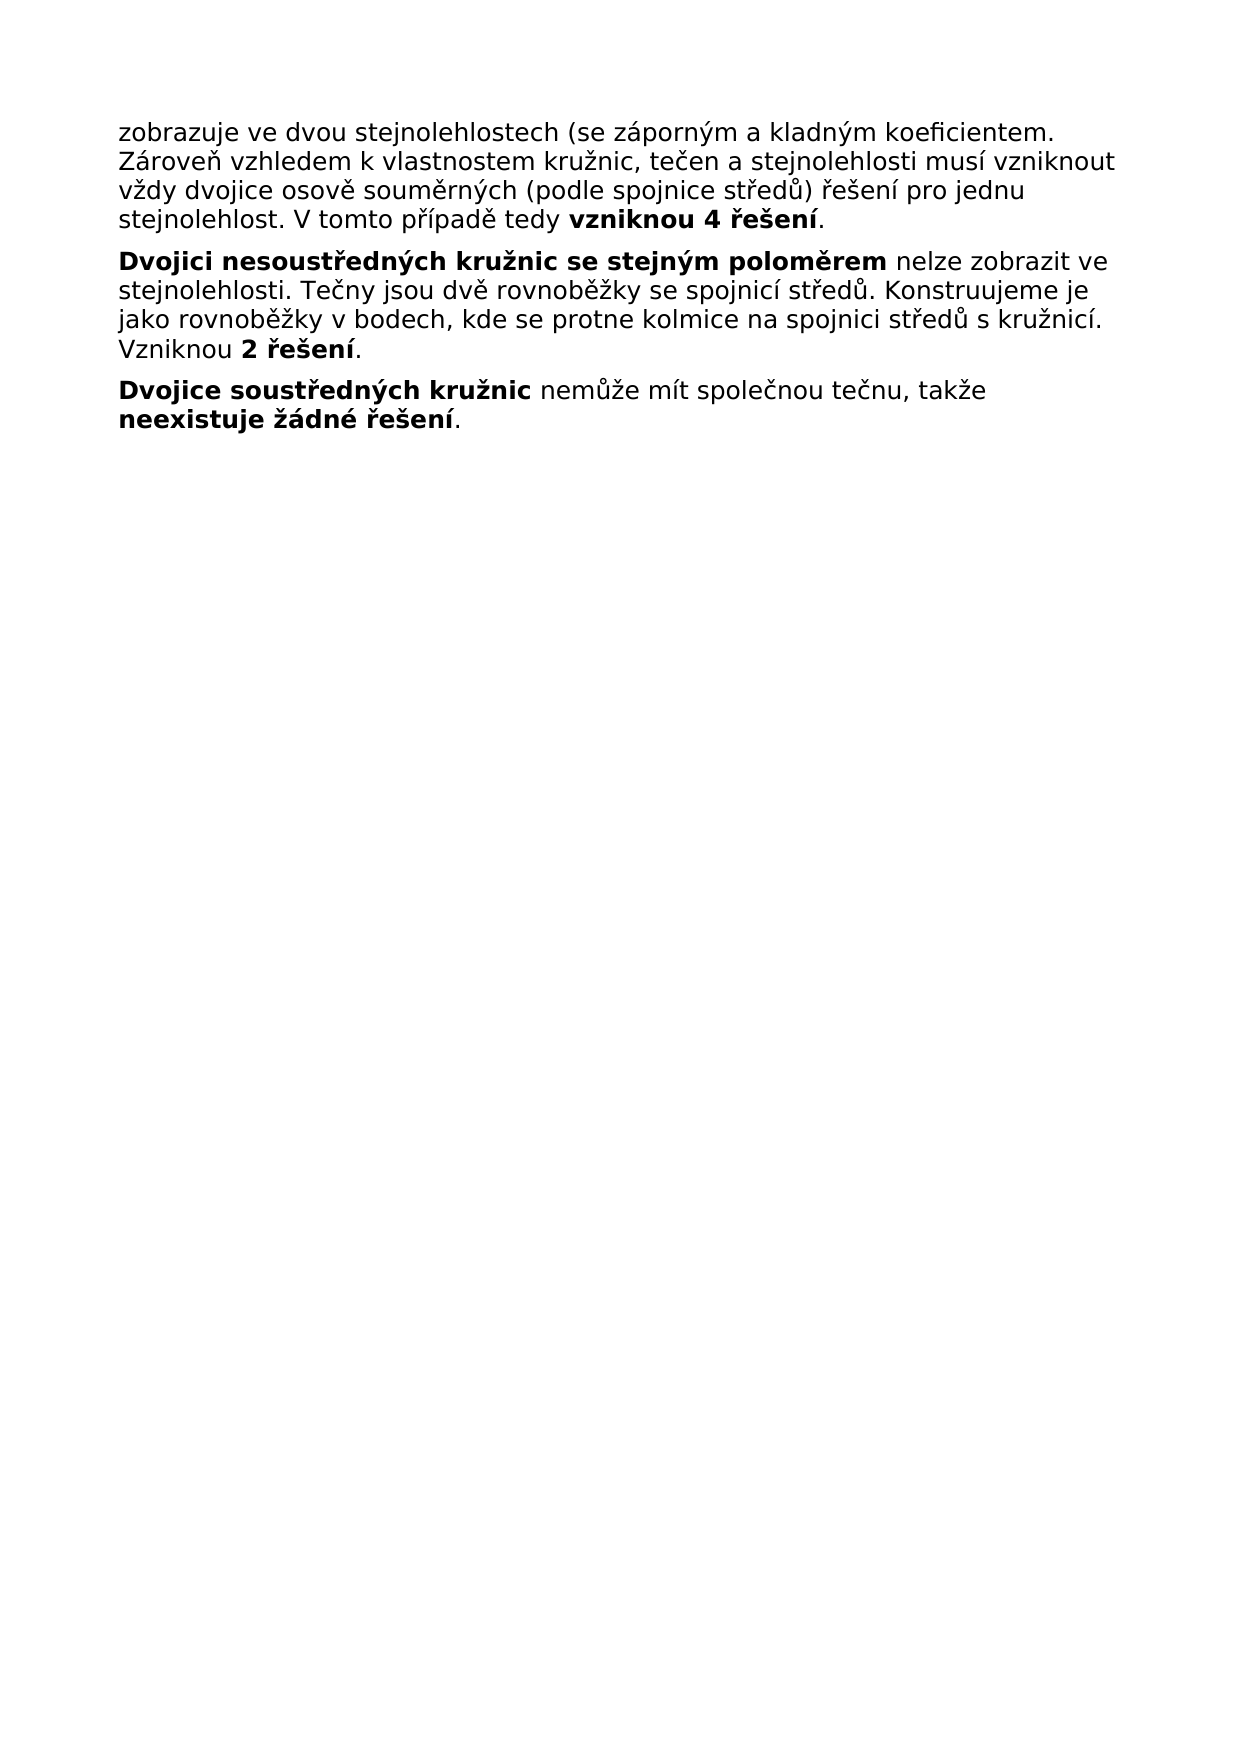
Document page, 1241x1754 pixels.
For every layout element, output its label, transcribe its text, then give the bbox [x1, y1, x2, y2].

text Dvojici nesoustředných kružnic se stejným poloměrem nelze zobrazit ve stejnolehlosti. Tečny jsou dvě rovnoběžky se spojnicí středů. Konstruujeme je jako rovnoběžky v bodech, kde se protne kolmice na spojnici středů s kružnicí. Vzniknou 2 řešení. [118, 247, 1122, 364]
text zobrazuje ve dvou stejnolehlostech (se záporným a kladným koeficientem. Zároveň vzhledem k vlastnostem kružnic, tečen a stejnolehlosti musí vzniknout vždy dvojice osově souměrných (podle spojnice středů) řešení pro jednu stejnolehlost. V tomto případě tedy vzniknou 4 řešení. [118, 118, 1122, 235]
text Dvojice soustředných kružnic nemůže mít společnou tečnu, takže neexistuje žádné řešení. [118, 376, 1122, 435]
